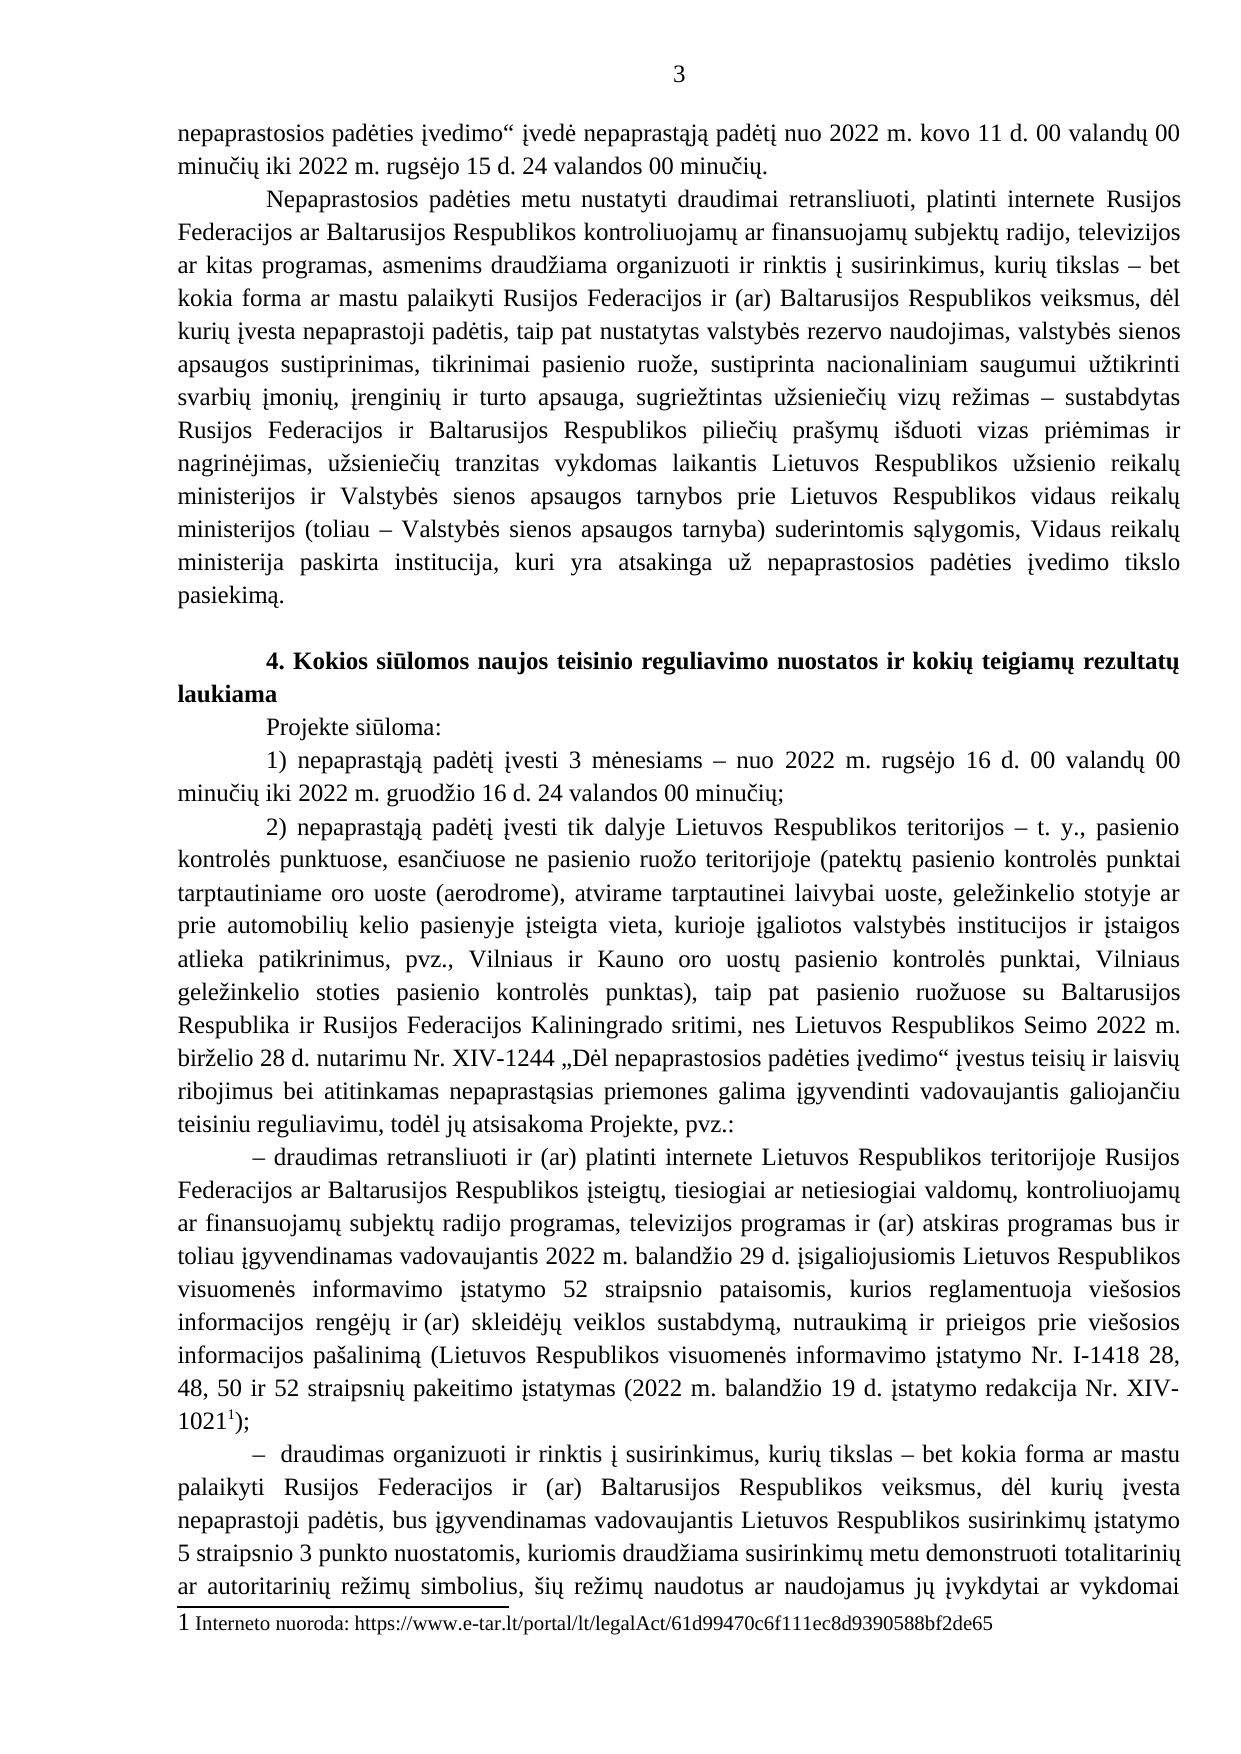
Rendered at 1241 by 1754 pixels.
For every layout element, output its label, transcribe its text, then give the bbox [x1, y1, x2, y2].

text 1) nepaprastąją padėtį įvesti 3 mėnesiams – nuo 2022 m. rugsėjo 16 d. 00 valandų 00 minučių iki 2022 m. gruodžio 16 d. 24 valandos 00 minučių; [177, 746, 1181, 807]
text Interneto nuoroda: https://www.e-tar.lt/portal/lt/legalAct/61d99470c6f111ec8d9390588bf2de65 [177, 1607, 1181, 1636]
text – draudimas organizuoti ir rinktis į susirinkimus, kurių tikslas – bet kokia forma ar mastu palaikyti Rusijos Federacijos ir (ar) Baltarusijos Respublikos veiksmus, dėl kurių įvesta nepaprastoji padėtis, bus įgyvendinamas vadovaujantis Lietuvos Respublikos susirinkimų įstatymo 5 straipsnio 3 punkto nuostatomis, kuriomis draudžiama susirinkimų metu demonstruoti totalitarinių ar autoritarinių režimų simbolius, šių režimų naudotus ar naudojamus jų įvykdytai ar vykdomai [177, 1439, 1181, 1600]
text – draudimas retransliuoti ir (ar) platinti internete Lietuvos Respublikos teritorijoje Rusijos Federacijos ar Baltarusijos Respublikos įsteigtų, tiesiogiai ar netiesiogiai valdomų, kontroliuojamų ar finansuojamų subjektų radijo programas, televizijos programas ir (ar) atskiras programas bus ir toliau įgyvendinamas vadovaujantis 2022 m. balandžio 29 d. įsigaliojusiomis Lietuvos Respublikos visuomenės informavimo įstatymo 52 straipsnio pataisomis, kurios reglamentuoja viešosios informacijos rengėjų ir (ar) skleidėjų veiklos sustabdymą, nutraukimą ir prieigos prie viešosios informacijos pašalinimą (Lietuvos Respublikos visuomenės informavimo įstatymo Nr. I-1418 28, 48, 50 ir 52 straipsnių pakeitimo įstatymas (2022 m. balandžio 19 d. įstatymo redakcija Nr. XIV-1021); [177, 1142, 1181, 1435]
text 2) nepaprastąją padėtį įvesti tik dalyje Lietuvos Respublikos teritorijos – t. y., pasienio kontrolės punktuose, esančiuose ne pasienio ruožo teritorijoje (patektų pasienio kontrolės punktai tarptautiniame oro uoste (aerodrome), atvirame tarptautinei laivybai uoste, geležinkelio stotyje ar prie automobilių kelio pasienyje įsteigta vieta, kurioje įgaliotos valstybės institucijos ir įstaigos atlieka patikrinimus, pvz., Vilniaus ir Kauno oro uostų pasienio kontrolės punktai, Vilniaus geležinkelio stoties pasienio kontrolės punktas), taip pat pasienio ruožuose su Baltarusijos Respublika ir Rusijos Federacijos Kaliningrado sritimi, nes Lietuvos Respublikos Seimo 2022 m. birželio 28 d. nutarimu Nr. XIV-1244 „Dėl nepaprastosios padėties įvedimo“ įvestus teisių ir laisvių ribojimus bei atitinkamas nepaprastąsias priemones galima įgyvendinti vadovaujantis galiojančiu teisiniu reguliavimu, todėl jų atsisakoma Projekte, pvz.: [177, 812, 1181, 1137]
text Nepaprastosios padėties metu nustatyti draudimai retransliuoti, platinti internete Rusijos Federacijos ar Baltarusijos Respublikos kontroliuojamų ar finansuojamų subjektų radijo, televizijos ar kitas programas, asmenims draudžiama organizuoti ir rinktis į susirinkimus, kurių tikslas – bet kokia forma ar mastu palaikyti Rusijos Federacijos ir (ar) Baltarusijos Respublikos veiksmus, dėl kurių įvesta nepaprastoji padėtis, taip pat nustatytas valstybės rezervo naudojimas, valstybės sienos apsaugos sustiprinimas, tikrinimai pasienio ruože, sustiprinta nacionaliniam saugumui užtikrinti svarbių įmonių, įrenginių ir turto apsauga, sugriežtintas užsieniečių vizų režimas – sustabdytas Rusijos Federacijos ir Baltarusijos Respublikos piliečių prašymų išduoti vizas priėmimas ir nagrinėjimas, užsieniečių tranzitas vykdomas laikantis Lietuvos Respublikos užsienio reikalų ministerijos ir Valstybės sienos apsaugos tarnybos prie Lietuvos Respublikos vidaus reikalų ministerijos (toliau – Valstybės sienos apsaugos tarnyba) suderintomis sąlygomis, Vidaus reikalų ministerija paskirta institucija, kuri yra atsakinga už nepaprastosios padėties įvedimo tikslo pasiekimą. [177, 184, 1181, 609]
text nepaprastosios padėties įvedimo“ įvedė nepaprastąją padėtį nuo 2022 m. kovo 11 d. 00 valandų 00 minučių iki 2022 m. rugsėjo 15 d. 24 valandos 00 minučių. [177, 118, 1181, 180]
text Projekte siūloma: [177, 712, 1181, 741]
text 4. Kokios siūlomos naujos teisinio reguliavimo nuostatos ir kokių teigiamų rezultatų laukiama [177, 646, 1181, 708]
